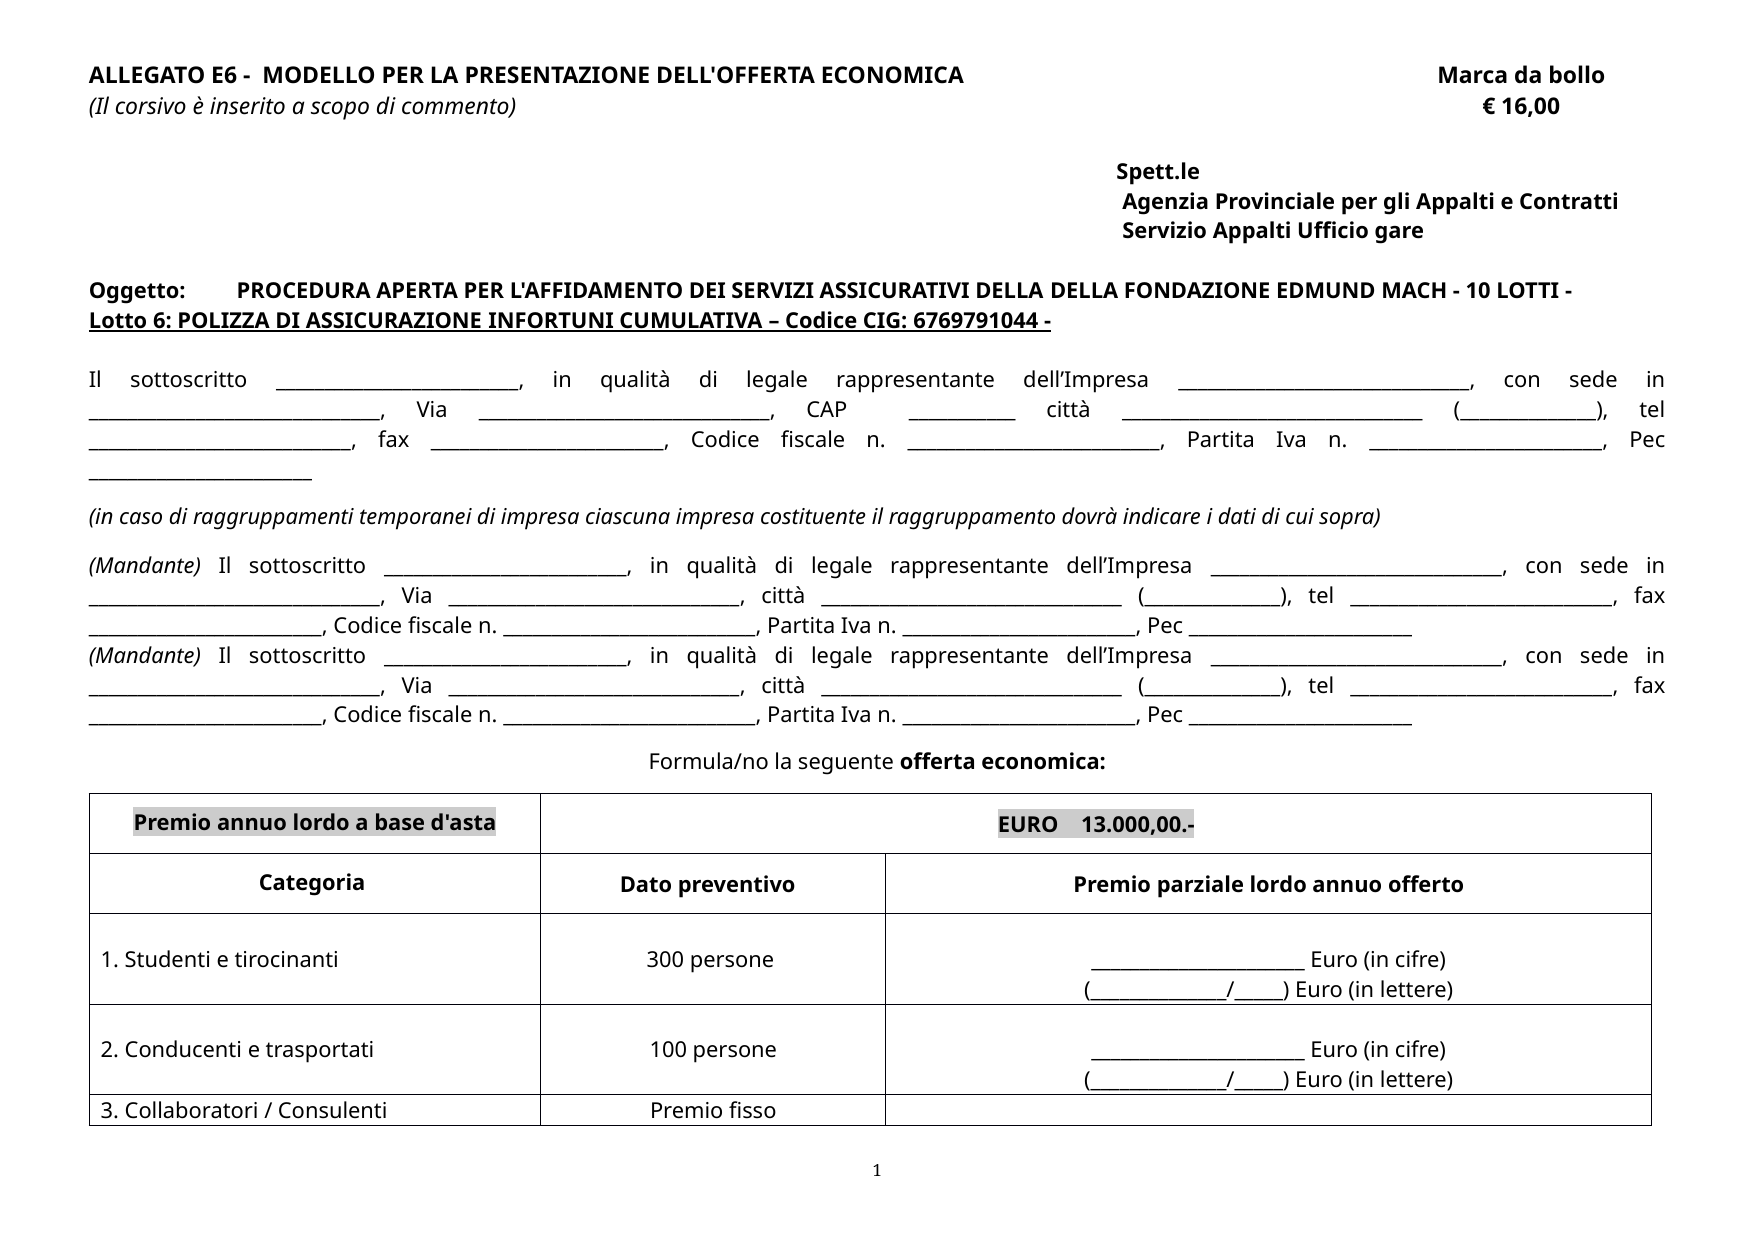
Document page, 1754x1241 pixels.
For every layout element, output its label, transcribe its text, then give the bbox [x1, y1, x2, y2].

table_cell Premio parziale lordo annuo offerto [886, 854, 1651, 913]
text Lotto 6: POLIZZA DI ASSICURAZIONE INFORTUNI CUMULATIVA – Codice CIG: 6769791044 - [89, 305, 1665, 335]
text Servizio Appalti Ufficio gare [1122, 216, 1665, 245]
table_cell 2. Conducenti e trasportati [90, 1005, 540, 1094]
table_cell 300 persone [541, 914, 885, 1003]
text Il sottoscritto _________________________, in qualità di legale rappresentante dell’Impresa ______________________________, con sede in ______________________________, Via ______________________________, CAP ___________ città _______________________________ (______________), tel ___________________________, fax ________________________, Codice fiscale n. __________________________, Partita Iva n. ________________________, Pec _______________________ [89, 364, 1665, 484]
table_header Premio annuo lordo a base d'asta [90, 794, 540, 853]
table_cell [886, 1095, 1651, 1125]
table_cell 100 persone [541, 1005, 885, 1094]
table_cell ______________________ Euro (in cifre) (______________/_____) Euro (in lettere) [886, 914, 1651, 1003]
text Formula/no la seguente offerta economica: [89, 746, 1665, 776]
subtitle Spett.le [1116, 156, 1665, 186]
text Oggetto: PROCEDURA APERTA PER L'AFFIDAMENTO DEI SERVIZI ASSICURATIVI DELLA DELLA FONDAZIONE EDMUND MACH - 10 LOTTI - [89, 275, 1665, 305]
table_header EURO 13.000,00.- [541, 794, 1651, 853]
text (Mandante) Il sottoscritto _________________________, in qualità di legale rappresentante dell’Impresa ______________________________, con sede in ______________________________, Via ______________________________, città _______________________________ (______________), tel ___________________________, fax ________________________, Codice fiscale n. __________________________, Partita Iva n. ________________________, Pec _______________________ [89, 640, 1665, 729]
table_cell Categoria [90, 854, 540, 913]
table_cell 3. Collaboratori / Consulenti [90, 1095, 540, 1125]
table_cell 1. Studenti e tirocinanti [90, 914, 540, 1003]
table_cell Premio fisso [541, 1095, 885, 1125]
table_cell Dato preventivo [541, 854, 885, 913]
table_cell ______________________ Euro (in cifre) (______________/_____) Euro (in lettere) [886, 1005, 1651, 1094]
text (in caso di raggruppamenti temporanei di impresa ciascuna impresa costituente il raggruppamento dovrà indicare i dati di cui sopra) [89, 501, 1665, 531]
text Agenzia Provinciale per gli Appalti e Contratti [1122, 186, 1665, 216]
text (Mandante) Il sottoscritto _________________________, in qualità di legale rappresentante dell’Impresa ______________________________, con sede in ______________________________, Via ______________________________, città _______________________________ (______________), tel ___________________________, fax ________________________, Codice fiscale n. __________________________, Partita Iva n. ________________________, Pec _______________________ [89, 550, 1665, 640]
